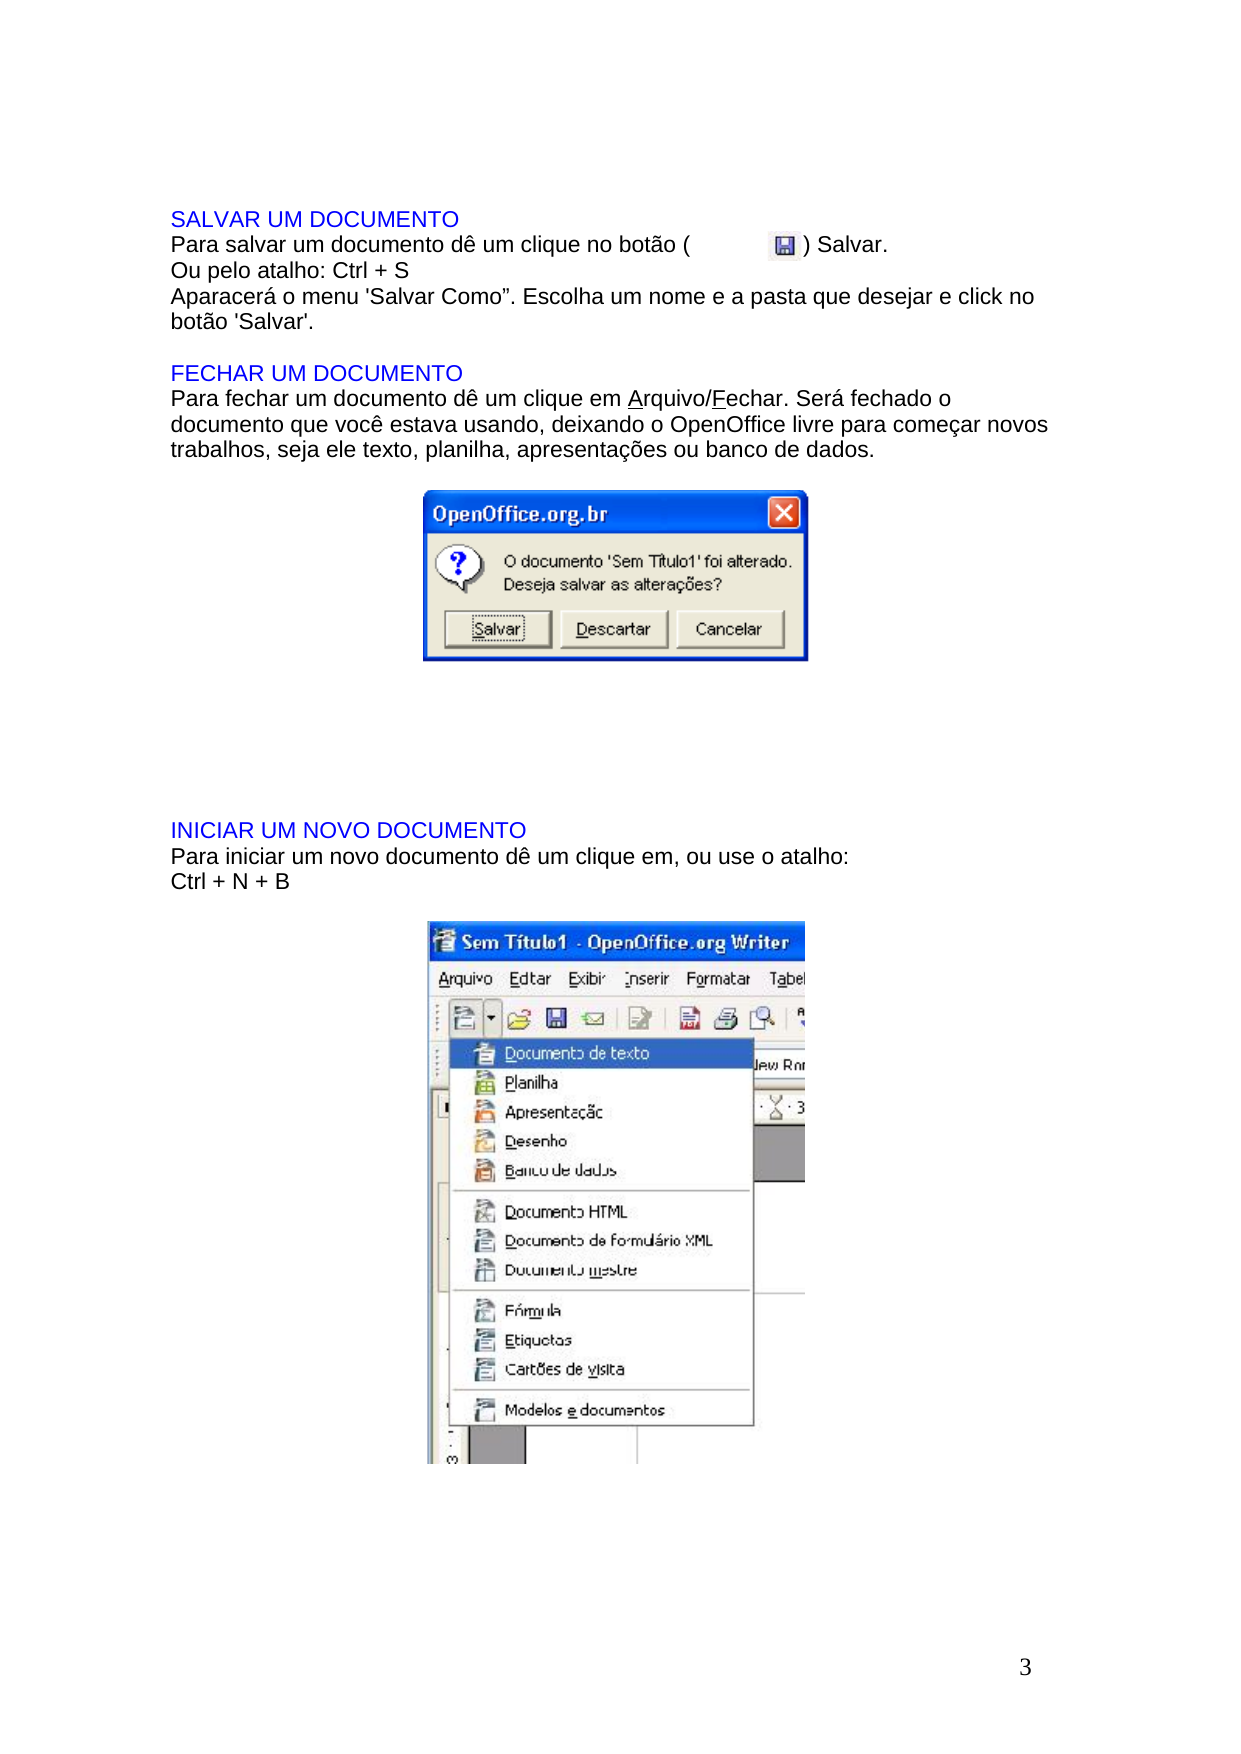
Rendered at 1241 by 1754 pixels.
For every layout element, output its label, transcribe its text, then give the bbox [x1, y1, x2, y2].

text Para fechar um documento dê um clique em Arquivo/Fechar. Será fechado o documento que você estava usando, deixando o OpenOffice livre para começar novos trabalhos, seja ele texto, planilha, apresentações ou banco de dados. [170, 386, 1062, 463]
text ) Salvar. [803, 232, 1062, 258]
picture [767, 231, 802, 261]
picture [423, 490, 810, 663]
text Ctrl + N + B [170, 869, 1062, 895]
text Para iniciar um novo documento dê um clique em, ou use o atalho: [170, 843, 1062, 869]
text INICIAR UM NOVO DOCUMENTO [170, 818, 1062, 843]
text Ou pelo atalho: Ctrl + S [170, 258, 1062, 283]
text FECHAR UM DOCUMENTO [170, 360, 1062, 386]
text SALVAR UM DOCUMENTO [170, 206, 1062, 232]
picture [427, 921, 805, 1464]
text Para salvar um documento dê um clique no botão ( [170, 232, 766, 258]
text Aparacerá o menu 'Salvar Como”. Escolha um nome e a pasta que desejar e click no botão 'Salvar'. [170, 283, 1062, 334]
